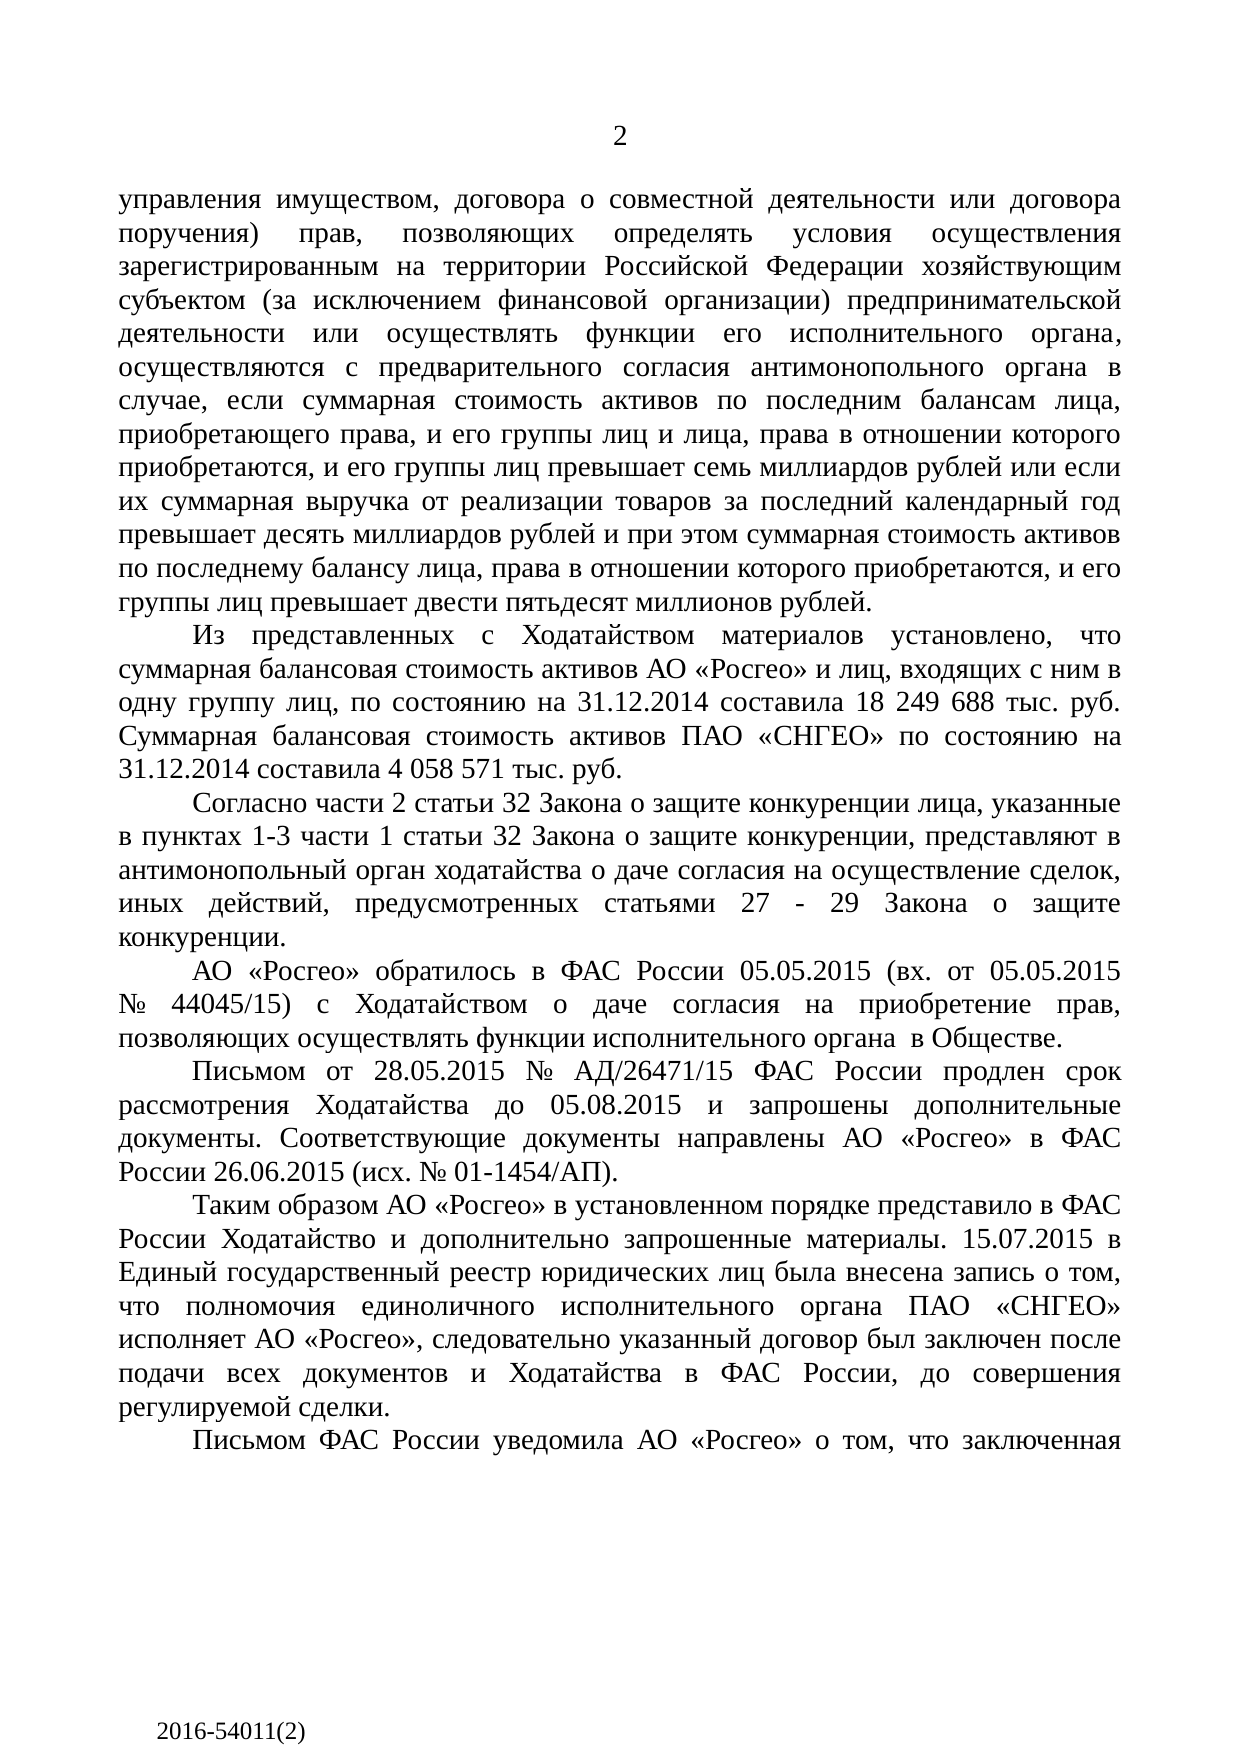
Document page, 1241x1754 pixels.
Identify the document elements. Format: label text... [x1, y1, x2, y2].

text Письмом ФАС России уведомила АО «Росгео» о том, что заключенная [118, 1422, 1122, 1456]
text АО «Росгео» обратилось в ФАС России 05.05.2015 (вх. от 05.05.2015 № 44045/15) с Ходатайством о даче согласия на приобретение прав, позволяющих осуществлять функции исполнительного органа в Обществе. [118, 953, 1122, 1053]
text Из представленных с Ходатайством материалов установлено, что суммарная балансовая стоимость активов АО «Росгео» и лиц, входящих с ним в одну группу лиц, по состоянию на 31.12.2014 составила 18 249 688 тыс. руб. Суммарная балансовая стоимость активов ПАО «СНГЕО» по состоянию на 31.12.2014 составила 4 058 571 тыс. руб. [118, 617, 1122, 785]
text Письмом от 28.05.2015 № АД/26471/15 ФАС России продлен срок рассмотрения Ходатайства до 05.08.2015 и запрошены дополнительные документы. Соответствующие документы направлены АО «Росгео» в ФАС России 26.06.2015 (исх. № 01-1454/АП). [118, 1053, 1122, 1187]
text управления имуществом, договора о совместной деятельности или договора поручения) прав, позволяющих определять условия осуществления зарегистрированным на территории Российской Федерации хозяйствующим субъектом (за исключением финансовой организации) предпринимательской деятельности или осуществлять функции его исполнительного органа, осуществляются с предварительного согласия антимонопольного органа в случае, если суммарная стоимость активов по последним балансам лица, приобретающего права, и его группы лиц и лица, права в отношении которого приобретаются, и его группы лиц превышает семь миллиардов рублей или если их суммарная выручка от реализации товаров за последний календарный год превышает десять миллиардов рублей и при этом суммарная стоимость активов по последнему балансу лица, права в отношении которого приобретаются, и его группы лиц превышает двести пятьдесят миллионов рублей. [118, 181, 1122, 617]
text Согласно части 2 статьи 32 Закона о защите конкуренции лица, указанные в пунктах 1-3 части 1 статьи 32 Закона о защите конкуренции, представляют в антимонопольный орган ходатайства о даче согласия на осуществление сделок, иных действий, предусмотренных статьями 27 - 29 Закона о защите конкуренции. [118, 785, 1122, 953]
text Таким образом АО «Росгео» в установленном порядке представило в ФАС России Ходатайство и дополнительно запрошенные материалы. 15.07.2015 в Единый государственный реестр юридических лиц была внесена запись о том, что полномочия единоличного исполнительного органа ПАО «СНГЕО» исполняет АО «Росгео», следовательно указанный договор был заключен после подачи всех документов и Ходатайства в ФАС России, до совершения регулируемой сделки. [118, 1187, 1122, 1422]
